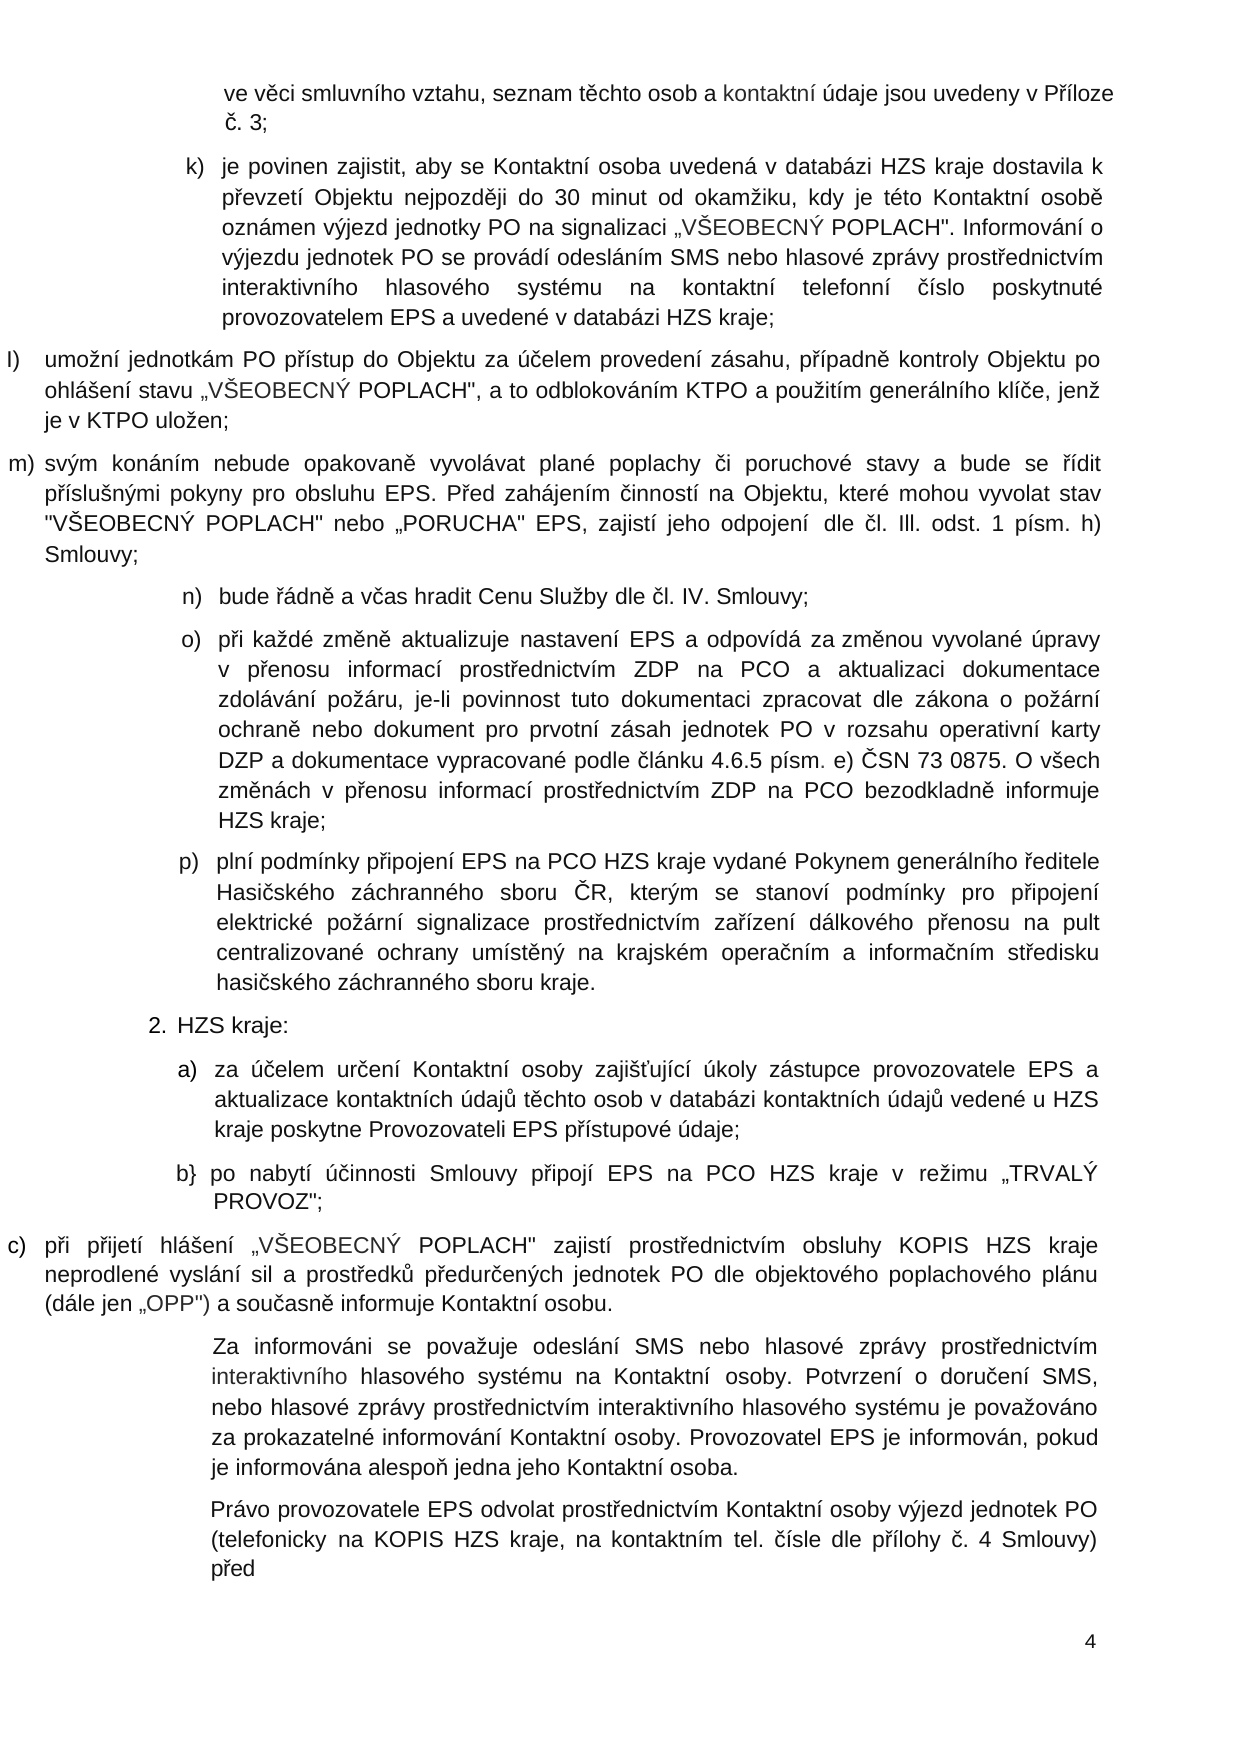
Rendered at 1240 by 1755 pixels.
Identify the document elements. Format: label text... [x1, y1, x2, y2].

list plní podmínky připojení EPS na PCO HZS kraje vydané Pokynem generálního ředitele Hasičského záchranného sboru ČR, kterým se stanoví podmínky pro připojení elektrické požární signalizace prostřednictvím zařízení dálkového přenosu na pult centralizované ochrany umístěný na krajském operačním a informačním středisku hasičského záchranného sboru kraje. [179, 848, 1100, 996]
text ve věci smluvního vztahu, seznam těchto osob a kontaktní údaje jsou uvedeny v Příloze [224, 80, 1195, 107]
list za účelem určení Kontaktní osoby zajišťující úkoly zástupce provozovatele EPS a aktualizace kontaktních údajů těchto osob v databázi kontaktních údajů vedené u HZS kraje poskytne Provozovateli EPS přístupové údaje; [177, 1056, 1099, 1143]
list při přijetí hlášení „VŠEOBECNÝ POPLACH" zajistí prostřednictvím obsluhy KOPIS HZS kraje neprodlené vyslání sil a prostředků předurčených jednotek PO dle objektového poplachového plánu (dále jen „OPP") a současně informuje Kontaktní osobu. [7, 1232, 1099, 1317]
text č. 3; [224, 108, 1195, 136]
list při každé změně aktualizuje nastavení EPS a odpovídá za změnou vyvolané úpravy v přenosu informací prostřednictvím ZDP na PCO a aktualizaci dokumentace zdolávání požáru, je-li povinnost tuto dokumentaci zpracovat dle zákona o požární ochraně nebo dokument pro prvotní zásah jednotek PO v rozsahu operativní karty DZP a dokumentace vypracované podle článku 4.6.5 písm. e) ČSN 73 0875. O všech změnách v přenosu informací prostřednictvím ZDP na PCO bezodkladně informuje HZS kraje; [181, 626, 1101, 833]
list je povinen zajistit, aby se Kontaktní osoba uvedená v databázi HZS kraje dostavila k převzetí Objektu nejpozději do 30 minut od okamžiku, kdy je této Kontaktní osobě oznámen výjezd jednotky PO na signalizaci „VŠEOBECNÝ POPLACH". Informování o výjezdu jednotek PO se provádí odesláním SMS nebo hlasové zprávy prostřednictvím interaktivního hlasového systému na kontaktní telefonní číslo poskytnuté provozovatelem EPS a uvedené v databázi HZS kraje; [186, 153, 1104, 331]
list HZS kraje: [148, 1012, 1195, 1039]
list svým konáním nebude opakovaně vyvolávat plané poplachy či poruchové stavy a bude se řídit příslušnými pokyny pro obsluhu EPS. Před zahájením činností na Objektu, které mohou vyvolat stav "VŠEOBECNÝ POPLACH" nebo „PORUCHA" EPS, zajistí jeho odpojení dle čl. Ill. odst. 1 písm. h) Smlouvy; [8, 450, 1102, 567]
text Za informováni se považuje odeslání SMS nebo hlasové zprávy prostřednictvím interaktivního hlasového systému na Kontaktní osoby. Potvrzení o doručení SMS, nebo hlasové zprávy prostřednictvím interaktivního hlasového systému je považováno za prokazatelné informování Kontaktní osoby. Provozovatel EPS je informován, pokud je informována alespoň jedna jeho Kontaktní osoba. [211, 1333, 1098, 1480]
text b} po nabytí účinnosti Smlouvy připojí EPS na PCO HZS kraje v režimu „TRVALÝ PROVOZ"; [176, 1160, 1098, 1214]
text Právo provozovatele EPS odvolat prostřednictvím Kontaktní osoby výjezd jednotek PO (telefonicky na KOPIS HZS kraje, na kontaktním tel. čísle dle přílohy č. 4 Smlouvy) před [210, 1496, 1098, 1581]
list bude řádně a včas hradit Cenu Služby dle čl. IV. Smlouvy; [182, 583, 1195, 609]
list umožní jednotkám PO přístup do Objektu za účelem provedení zásahu, případně kontroly Objektu po ohlášení stavu „VŠEOBECNÝ POPLACH", a to odblokováním KTPO a použitím generálního klíče, jenž je v KTPO uložen; [6, 346, 1101, 433]
